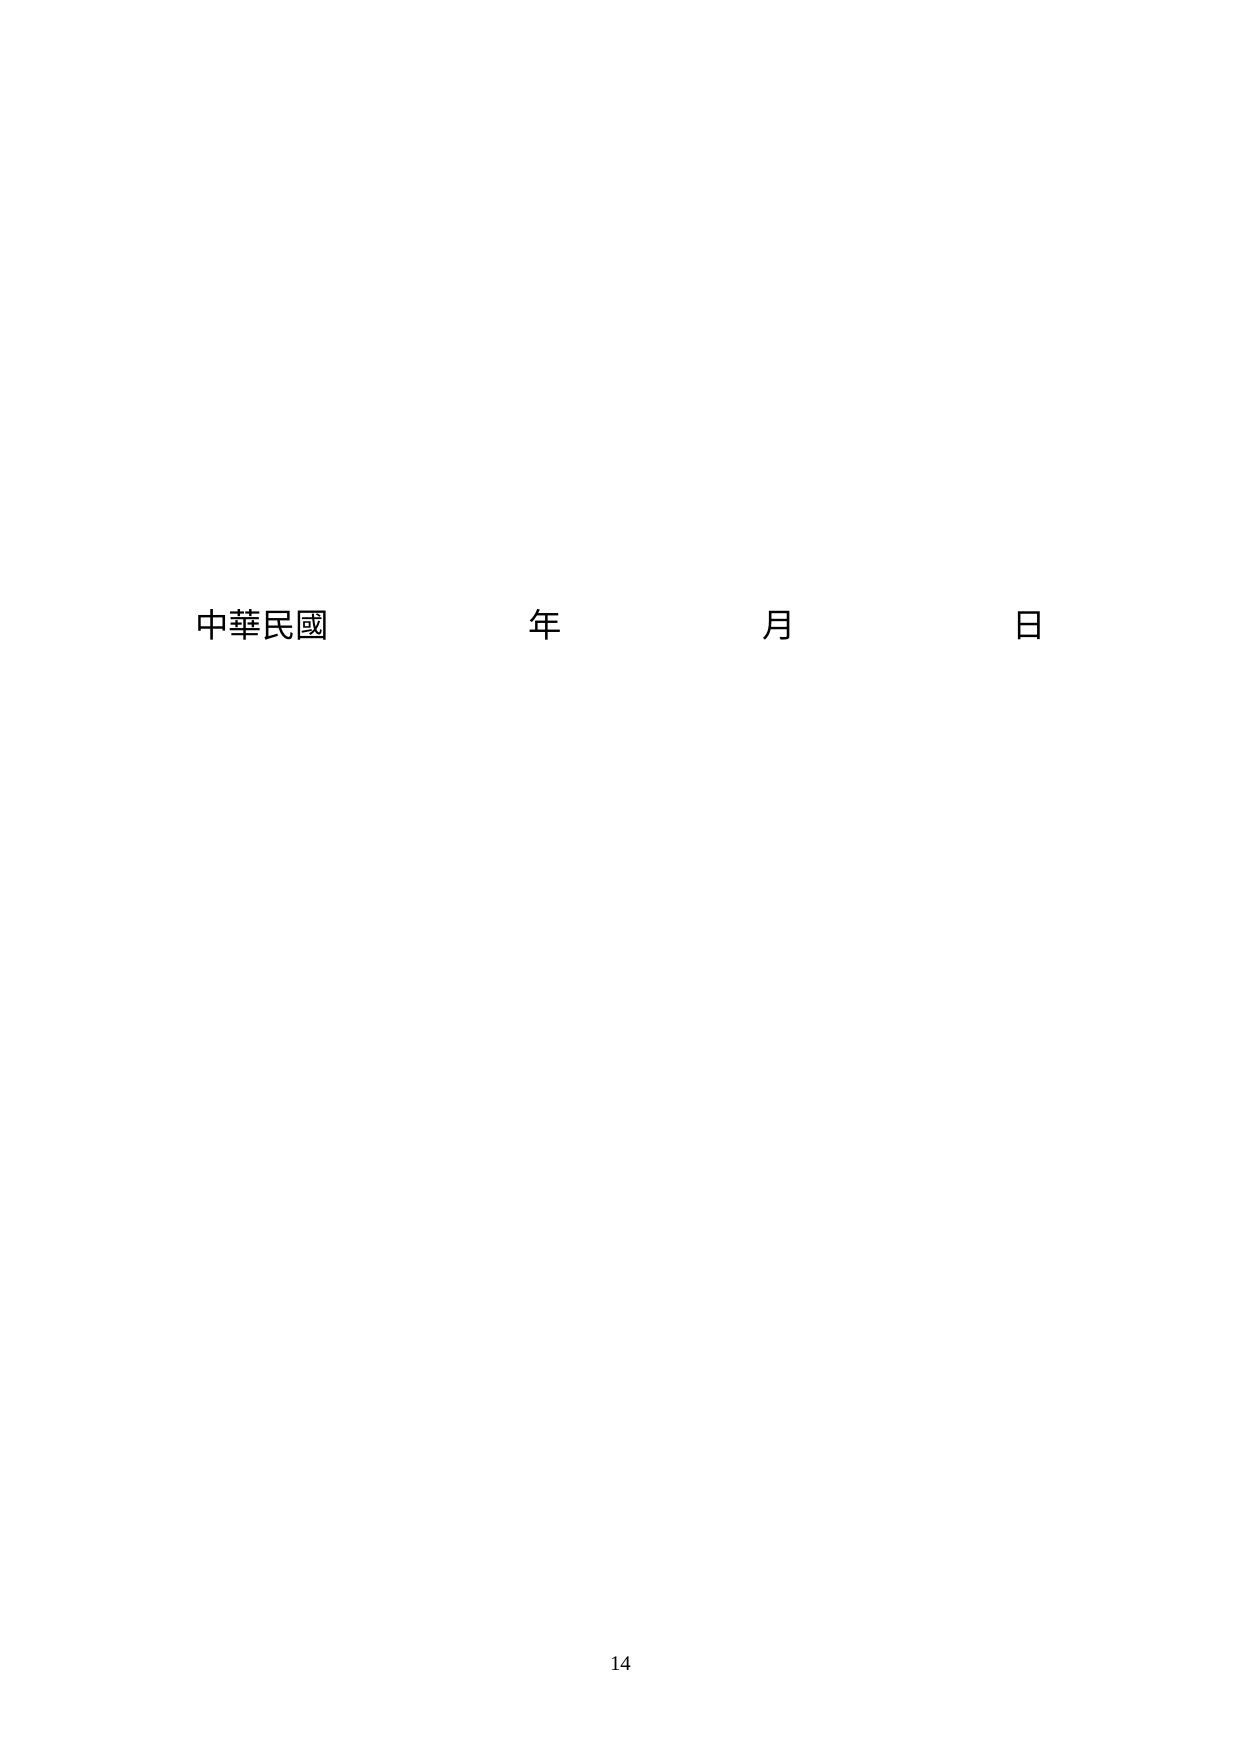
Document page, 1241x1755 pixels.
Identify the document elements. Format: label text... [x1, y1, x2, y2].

text 中華民國 年 月 日 [65, 582, 1175, 644]
